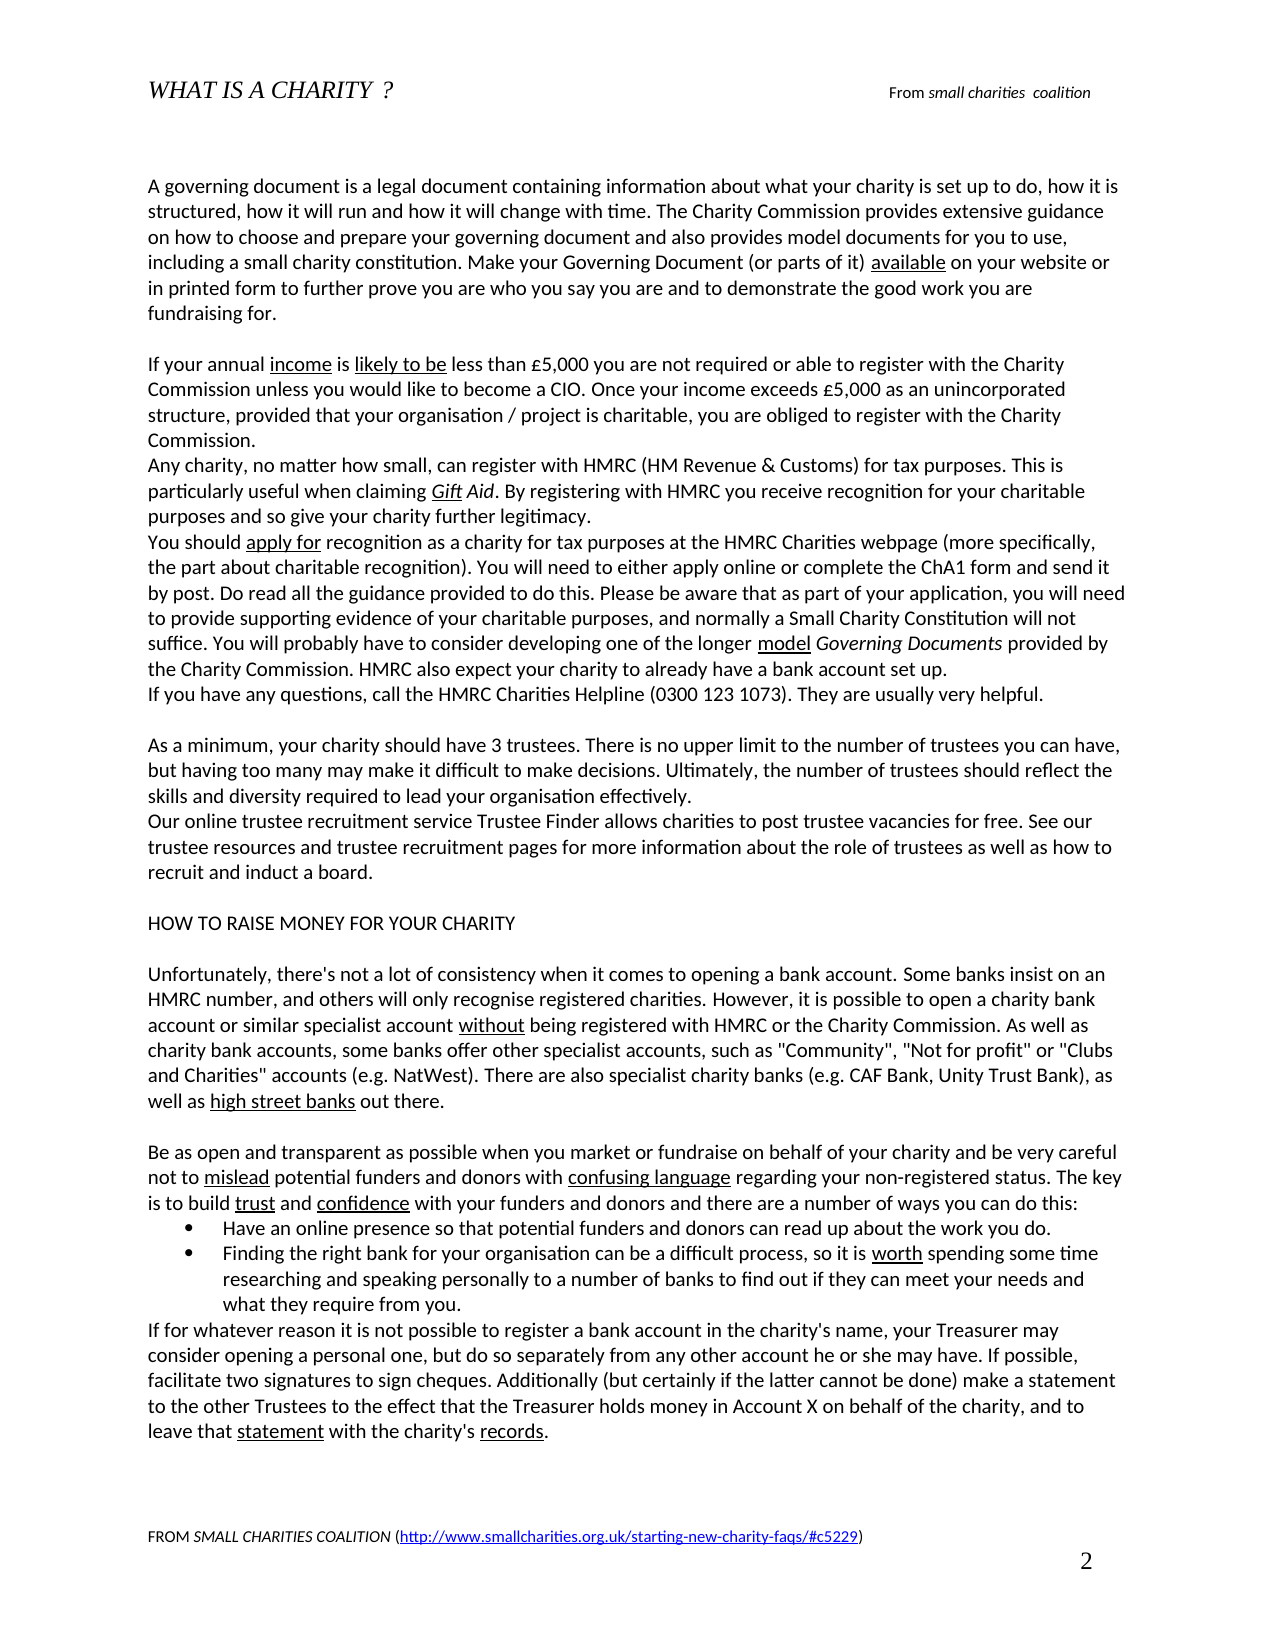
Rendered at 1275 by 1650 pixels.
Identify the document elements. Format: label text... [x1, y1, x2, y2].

list Have an online presence so that potential funders and donors can read up about the work you do. [185, 1215, 1127, 1241]
text Be as open and transparent as possible when you market or fundraise on behalf of your charity and be very careful not to mislead potential funders and donors with confusing language regarding your non-registered status. The key is to build trust and confidence with your funders and donors and there are a number of ways you can do this: [148, 1139, 1127, 1215]
text As a minimum, your charity should have 3 trustees. There is no upper limit to the number of trustees you can have, but having too many may make it difficult to make decisions. Ultimately, the number of trustees should reflect the skills and diversity required to lead your organisation effectively. [148, 732, 1127, 808]
text Unfortunately, there's not a lot of consistency when it comes to opening a bank account. Some banks insist on an HMRC number, and others will only recognise registered charities. However, it is possible to open a charity bank account or similar specialist account without being registered with HMRC or the Charity Commission. As well as charity bank accounts, some banks offer other specialist accounts, such as "Community", "Not for profit" or "Clubs and Charities" accounts (e.g. NatWest). There are also specialist charity banks (e.g. CAF Bank, Unity Trust Bank), as well as high street banks out there. [148, 961, 1127, 1113]
text If your annual income is likely to be less than £5,000 you are not required or able to register with the Charity Commission unless you would like to become a CIO. Once your income exceeds £5,000 as an unincorporated structure, provided that your organisation / project is charitable, you are obliged to register with the Charity Commission. [148, 351, 1127, 453]
list Finding the right bank for your organisation can be a difficult process, so it is worth spending some time researching and speaking personally to a number of banks to find out if they can meet your needs and what they require from you. [185, 1241, 1127, 1317]
text If you have any questions, call the HMRC Charities Helpline (0300 123 1073). They are usually very helpful. [148, 681, 1127, 707]
text If for whatever reason it is not possible to register a bank account in the charity's name, your Treasurer may consider opening a personal one, but do so separately from any other account he or she may have. If possible, facilitate two signatures to sign cheques. Additionally (but certainly if the latter cannot be done) make a statement to the other Trustees to the effect that the Treasurer holds money in Account X on behalf of the charity, and to leave that statement with the charity's records. [148, 1317, 1127, 1444]
text You should apply for recognition as a charity for tax purposes at the HMRC Charities webpage (more specifically, the part about charitable recognition). You will need to either apply online or complete the ChA1 form and send it by post. Do read all the guidance provided to do this. Please be aware that as part of your application, you will need to provide supporting evidence of your charitable purposes, and normally a Small Charity Constitution will not suffice. You will probably have to consider developing one of the longer model Governing Documents provided by the Charity Commission. HMRC also expect your charity to already have a bank account set up. [148, 529, 1127, 681]
text A governing document is a legal document containing information about what your charity is set up to do, how it is structured, how it will run and how it will change with time. The Charity Commission provides extensive guidance on how to choose and prepare your governing document and also provides model documents for you to use, including a small charity constitution. Make your Governing Document (or parts of it) available on your website or in printed form to further prove you are who you say you are and to demonstrate the good work you are fundraising for. [148, 173, 1127, 326]
text Our online trustee recruitment service Trustee Finder allows charities to post trustee vacancies for free. See our trustee resources and trustee recruitment pages for more information about the role of trustees as well as how to recruit and induct a board. [148, 808, 1127, 885]
text HOW TO RAISE MONEY FOR YOUR CHARITY [148, 910, 1127, 936]
text Any charity, no matter how small, can register with HMRC (HM Revenue & Customs) for tax purposes. This is particularly useful when claiming Gift Aid. By registering with HMRC you receive recognition for your charitable purposes and so give your charity further legitimacy. [148, 453, 1127, 529]
